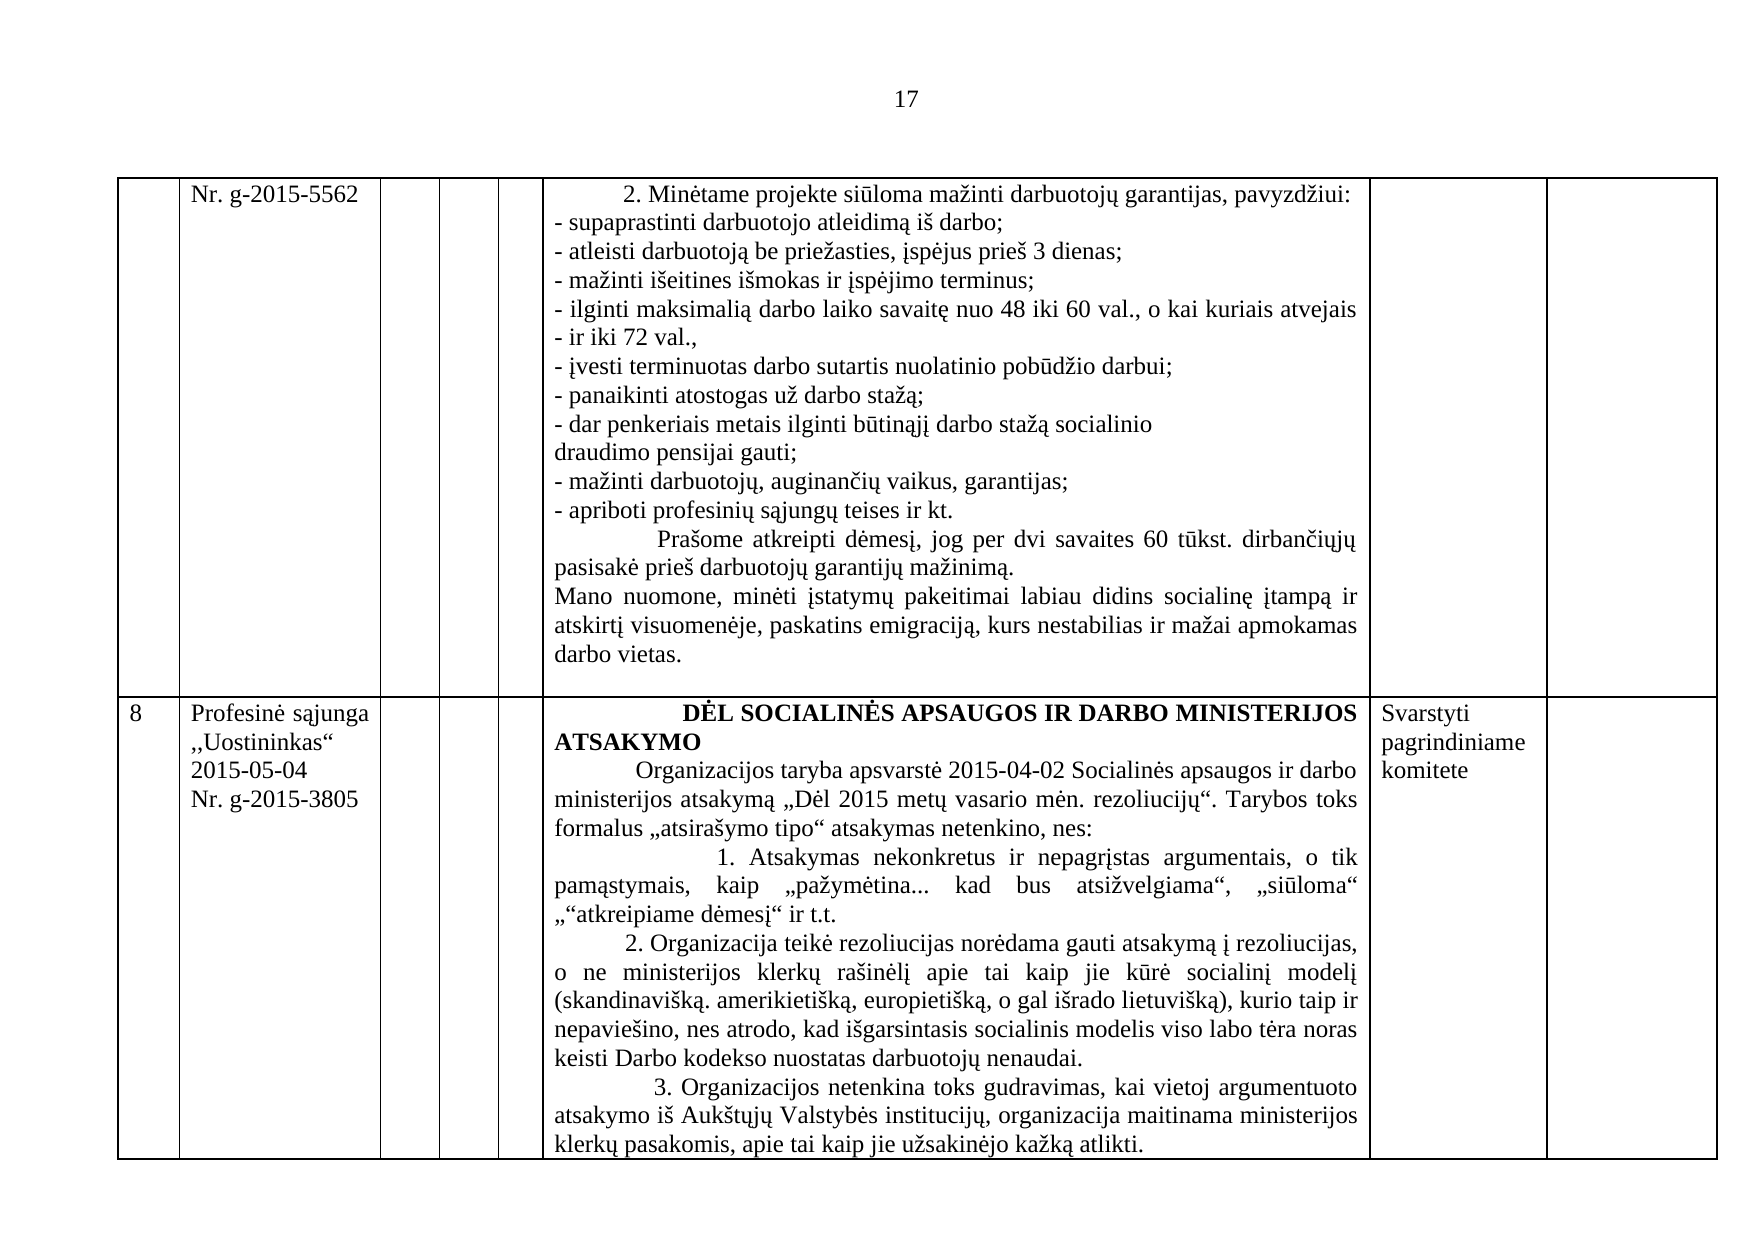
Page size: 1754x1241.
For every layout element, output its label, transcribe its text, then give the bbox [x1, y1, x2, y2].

table_cell [440, 179, 498, 696]
table_cell [1371, 179, 1546, 696]
table_cell [381, 179, 439, 696]
table_cell [499, 698, 542, 1158]
table_cell Nr. g-2015-5562 [180, 179, 380, 696]
table_cell [1548, 698, 1716, 1158]
table_cell DĖL SOCIALINĖS APSAUGOS IR DARBO MINISTERIJOS ATSAKYMO Organizacijos taryba apsvarstė 2015-04-02 Socialinės apsaugos ir darbo ministerijos atsakymą „Dėl 2015 metų vasario mėn. rezoliucijų“. Tarybos toks formalus „atsirašymo tipo“ atsakymas netenkino, nes: 1. Atsakymas nekonkretus ir nepagrįstas argumentais, o tik pamąstymais, kaip „pažymėtina... kad bus atsižvelgiama“, „siūloma“ „“atkreipiame dėmesį“ ir t.t. 2. Organizacija teikė rezoliucijas norėdama gauti atsakymą į rezoliucijas, o ne ministerijos klerkų rašinėlį apie tai kaip jie kūrė socialinį modelį (skandinavišką. amerikietišką, europietišką, o gal išrado lietuvišką), kurio taip ir nepaviešino, nes atrodo, kad išgarsintasis socialinis modelis viso labo tėra noras keisti Darbo kodekso nuostatas darbuotojų nenaudai. 3. Organizacijos netenkina toks gudravimas, kai vietoj argumentuoto atsakymo iš Aukštųjų Valstybės institucijų, organizacija maitinama ministerijos klerkų pasakomis, apie tai kaip jie užsakinėjo kažką atlikti. [544, 698, 1369, 1158]
table_cell 8 [119, 698, 179, 1158]
table_cell [440, 698, 498, 1158]
table_cell 2. Minėtame projekte siūloma mažinti darbuotojų garantijas, pavyzdžiui: - supaprastinti darbuotojo atleidimą iš darbo; - atleisti darbuotoją be priežasties, įspėjus prieš 3 dienas; - mažinti išeitines išmokas ir įspėjimo terminus; - ilginti maksimalią darbo laiko savaitę nuo 48 iki 60 val., o kai kuriais atvejais - ir iki 72 val., - įvesti terminuotas darbo sutartis nuolatinio pobūdžio darbui; - panaikinti atostogas už darbo stažą; - dar penkeriais metais ilginti būtinąjį darbo stažą socialinio draudimo pensijai gauti; - mažinti darbuotojų, auginančių vaikus, garantijas; - apriboti profesinių sąjungų teises ir kt. Prašome atkreipti dėmesį, jog per dvi savaites 60 tūkst. dirbančiųjų pasisakė prieš darbuotojų garantijų mažinimą. Mano nuomone, minėti įstatymų pakeitimai labiau didins socialinę įtampą ir atskirtį visuomenėje, paskatins emigraciją, kurs nestabilias ir mažai apmokamas darbo vietas. [544, 179, 1369, 696]
table_cell Svarstyti pagrindiniame komitete [1371, 698, 1546, 1158]
table_cell [499, 179, 542, 696]
table_cell Profesinė sąjunga ,,Uostininkas“ 2015-05-04 Nr. g-2015-3805 [180, 698, 380, 1158]
table_cell [1548, 179, 1716, 696]
table_cell [381, 698, 439, 1158]
table_cell [119, 179, 179, 696]
